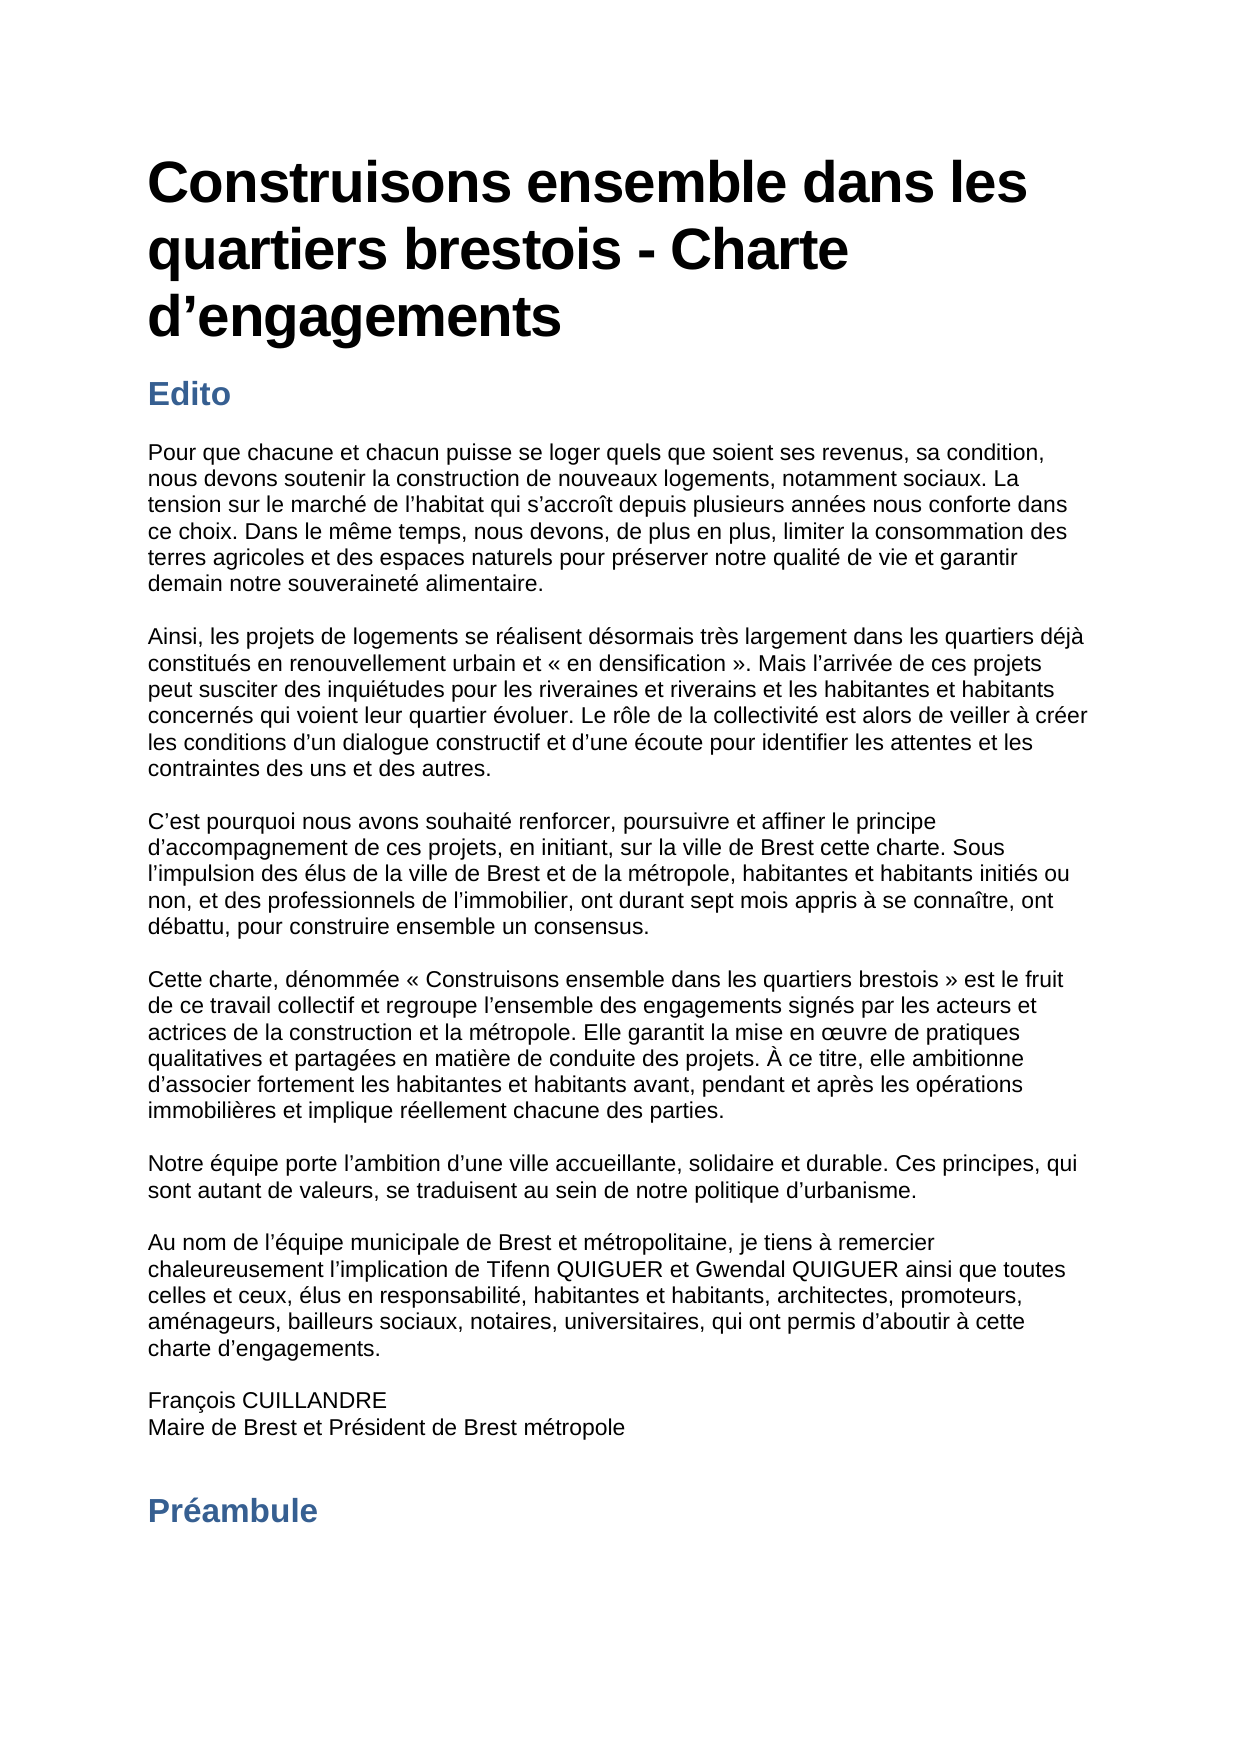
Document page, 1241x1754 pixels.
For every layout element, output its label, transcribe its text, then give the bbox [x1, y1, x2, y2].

text Maire de Brest et Président de Brest métropole [148, 1414, 1093, 1440]
text Au nom de l’équipe municipale de Brest et métropolitaine, je tiens à remercier chaleureusement l’implication de Tifenn QUIGUER et Gwendal QUIGUER ainsi que toutes celles et ceux, élus en responsabilité, habitantes et habitants, architectes, promoteurs, aménageurs, bailleurs sociaux, notaires, universitaires, qui ont permis d’aboutir à cette charte d’engagements. [148, 1229, 1093, 1361]
text Pour que chacune et chacun puisse se loger quels que soient ses revenus, sa condition, nous devons soutenir la construction de nouveaux logements, notamment sociaux. La tension sur le marché de l’habitat qui s’accroît depuis plusieurs années nous conforte dans ce choix. Dans le même temps, nous devons, de plus en plus, limiter la consommation des terres agricoles et des espaces naturels pour préserver notre qualité de vie et garantir demain notre souveraineté alimentaire. [148, 439, 1093, 597]
text Cette charte, dénommée « Construisons ensemble dans les quartiers brestois » est le fruit de ce travail collectif et regroupe l’ensemble des engagements signés par les acteurs et actrices de la construction et la métropole. Elle garantit la mise en œuvre de pratiques qualitatives et partagées en matière de conduite des projets. À ce titre, elle ambitionne d’associer fortement les habitantes et habitants avant, pendant et après les opérations immobilières et implique réellement chacune des parties. [148, 966, 1093, 1124]
subtitle Edito [148, 374, 1093, 412]
subtitle Préambule [148, 1491, 1093, 1530]
text François CUILLANDRE [148, 1387, 1093, 1414]
text C’est pourquoi nous avons souhaité renforcer, poursuivre et affiner le principe d’accompagnement de ces projets, en initiant, sur la ville de Brest cette charte. Sous l’impulsion des élus de la ville de Brest et de la métropole, habitantes et habitants initiés ou non, et des professionnels de l’immobilier, ont durant sept mois appris à se connaître, ont débattu, pour construire ensemble un consensus. [148, 808, 1093, 939]
text Notre équipe porte l’ambition d’une ville accueillante, solidaire et durable. Ces principes, qui sont autant de valeurs, se traduisent au sein de notre politique d’urbanisme. [148, 1150, 1093, 1203]
text Construisons ensemble dans les quartiers brestois - Charte d’engagements [148, 148, 1093, 349]
text Ainsi, les projets de logements se réalisent désormais très largement dans les quartiers déjà constitués en renouvellement urbain et « en densification ». Mais l’arrivée de ces projets peut susciter des inquiétudes pour les riveraines et riverains et les habitantes et habitants concernés qui voient leur quartier évoluer. Le rôle de la collectivité est alors de veiller à créer les conditions d’un dialogue constructif et d’une écoute pour identifier les attentes et les contraintes des uns et des autres. [148, 623, 1093, 781]
